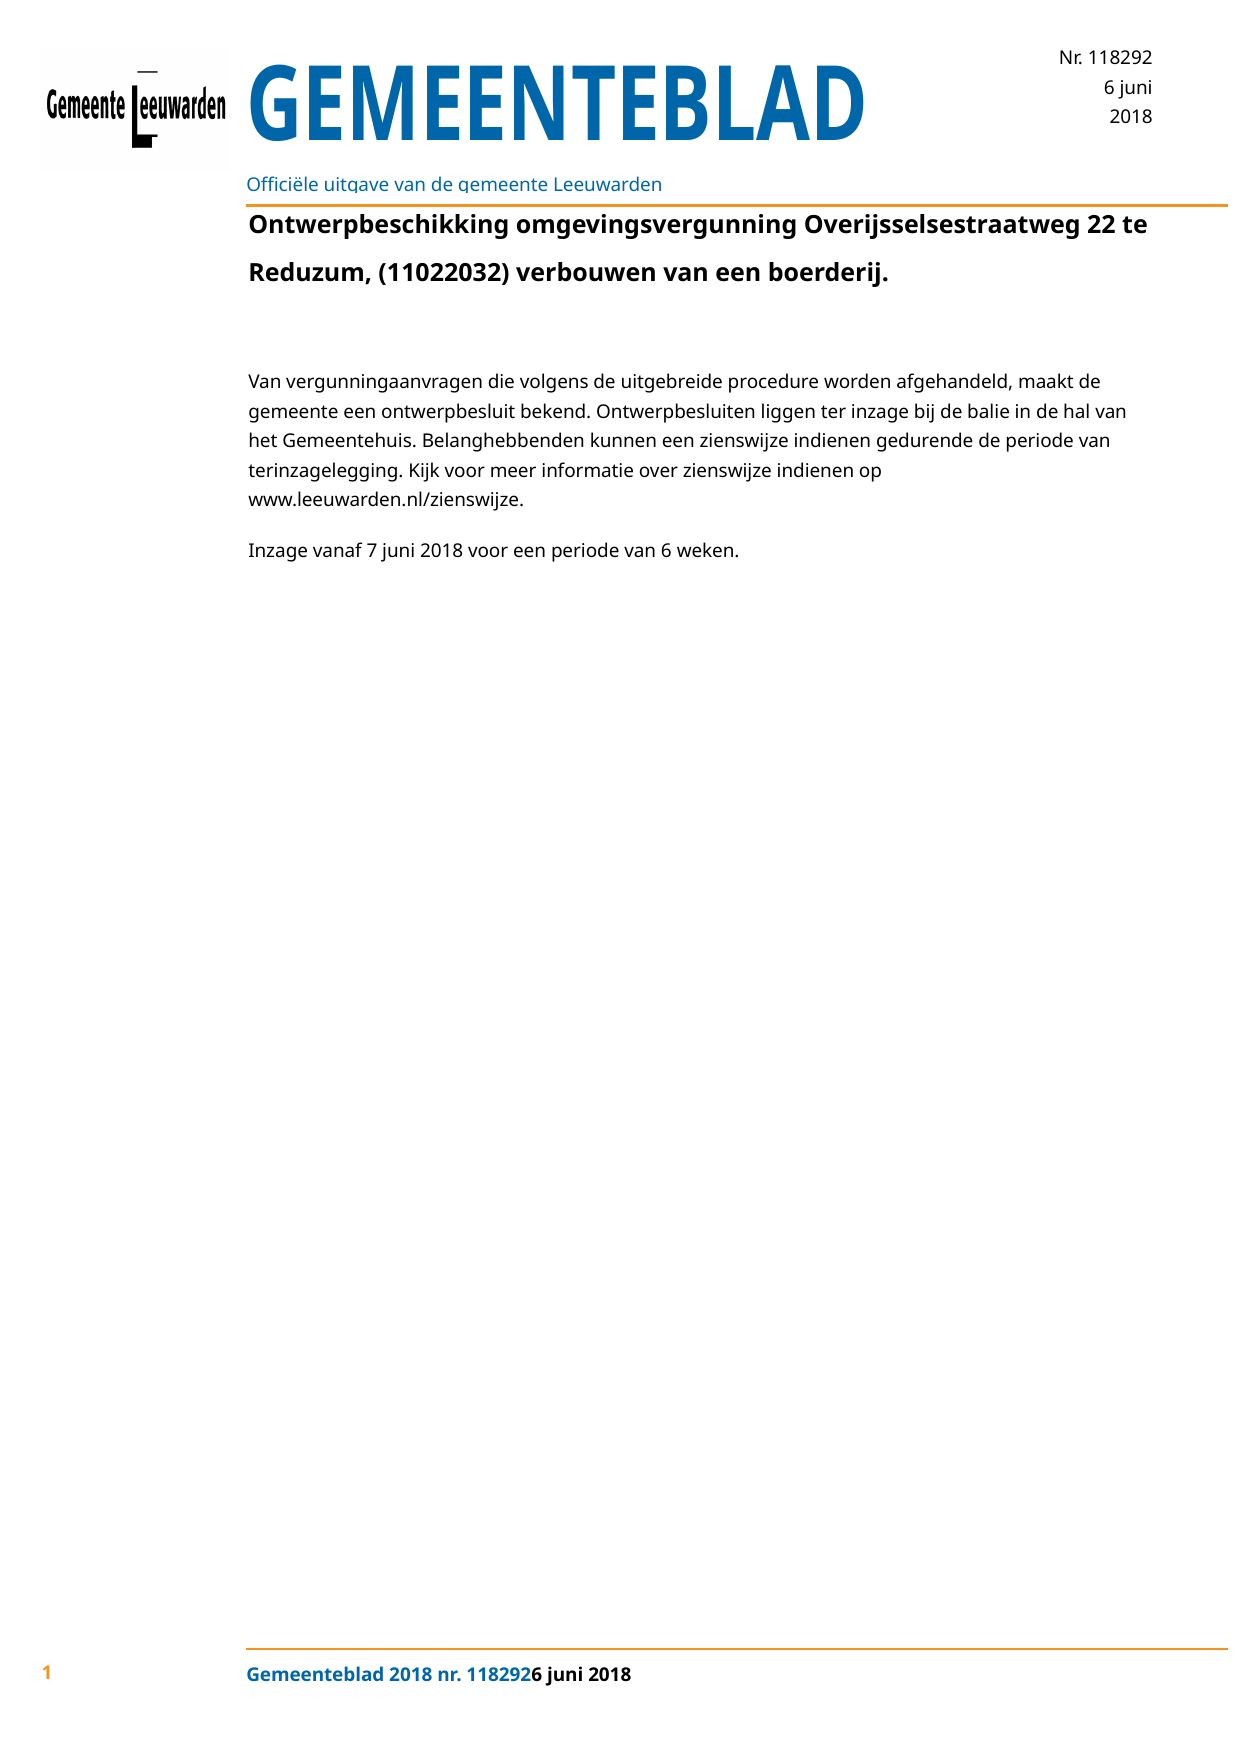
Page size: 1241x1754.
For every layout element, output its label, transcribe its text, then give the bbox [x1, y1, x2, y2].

text Ontwerpbeschikking omgevingsvergunning Overijsselsestraatweg 22 te Reduzum, (11022032) verbouwen van een boerderij. [248, 207, 1152, 288]
text Inzage vanaf 7 juni 2018 voor een periode van 6 weken. [248, 537, 1152, 563]
picture [41, 47, 231, 172]
text Van vergunningaanvragen die volgens de uitgebreide procedure worden afgehandeld, maakt de gemeente een ontwerpbesluit bekend. Ontwerpbesluiten liggen ter inzage bij de balie in de hal van het Gemeentehuis. Belanghebbenden kunnen een zienswijze indienen gedurende de periode van terinzagelegging. Kijk voor meer informatie over zienswijze indienen op www.leeuwarden.nl/zienswijze. [248, 368, 1152, 512]
